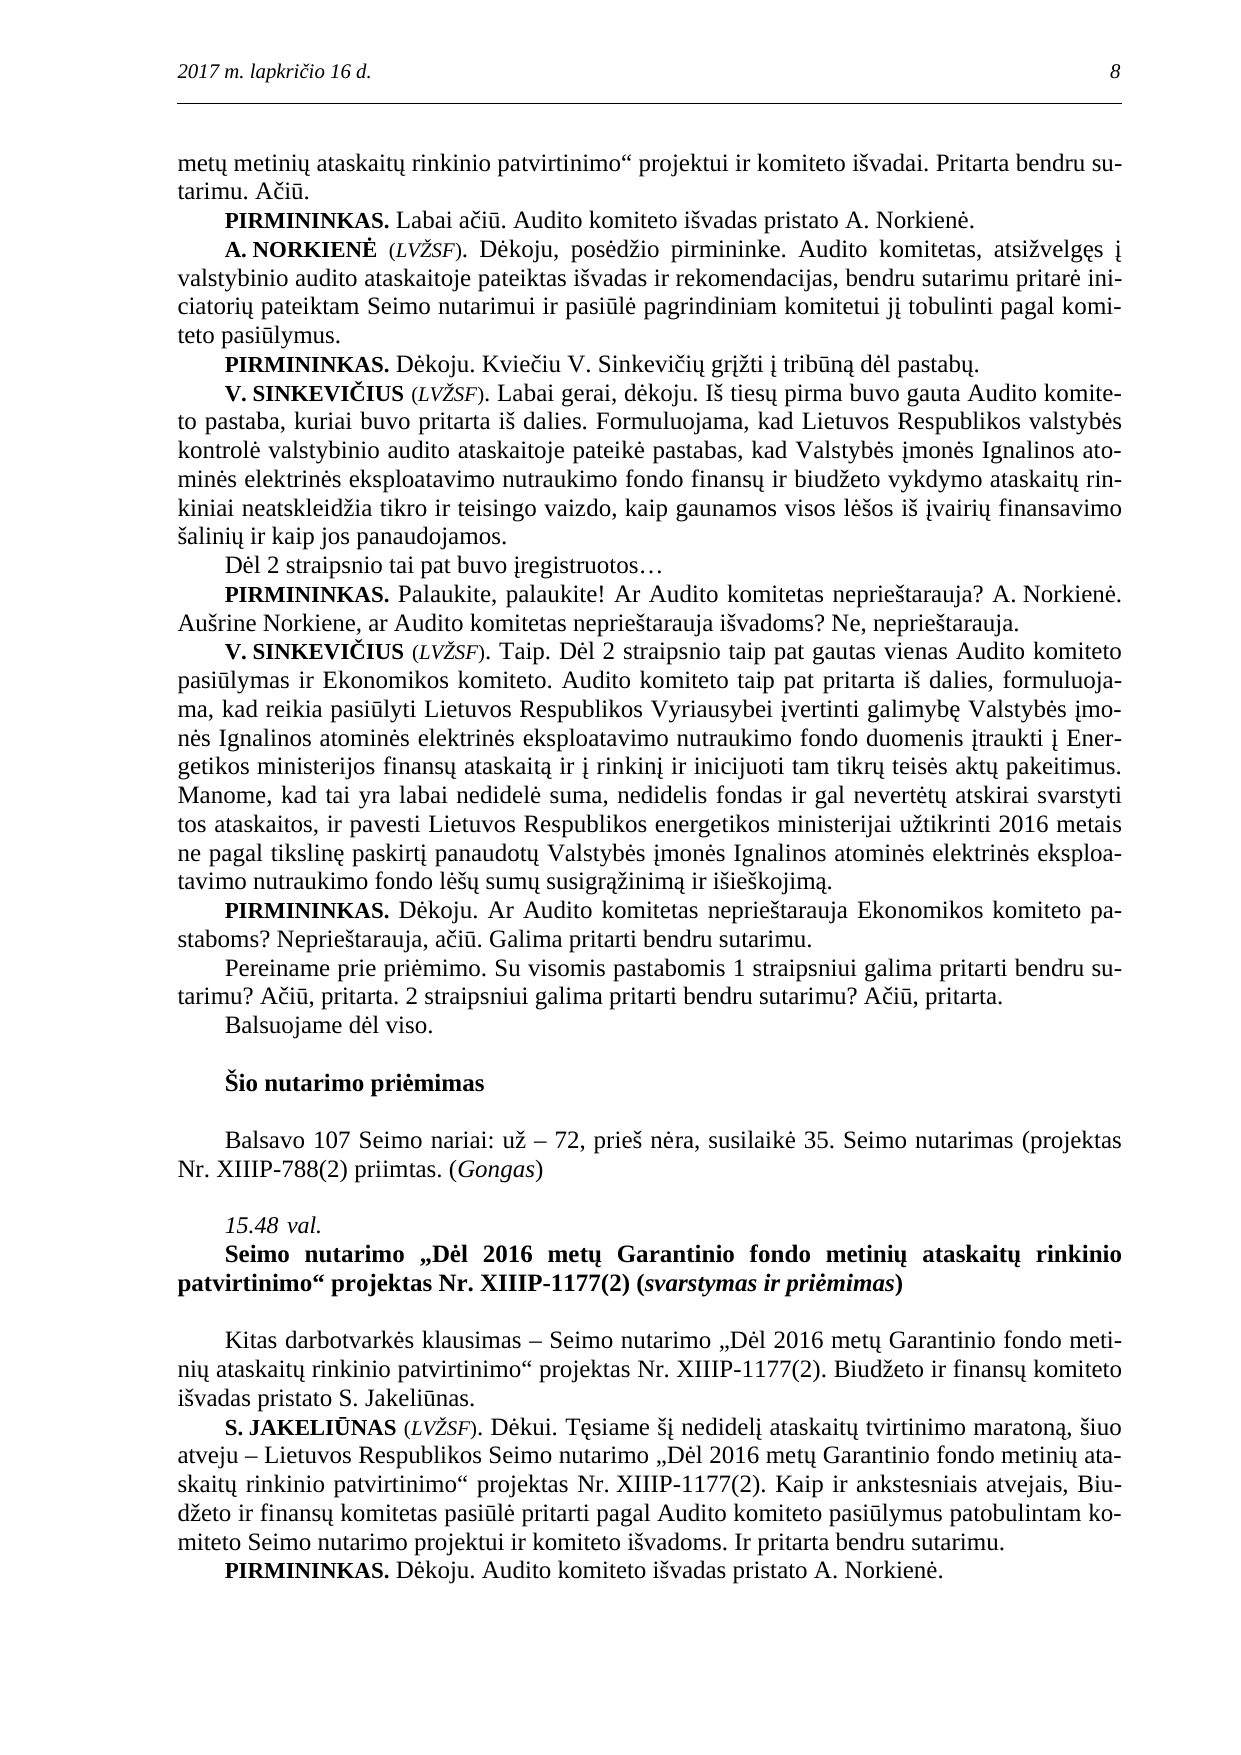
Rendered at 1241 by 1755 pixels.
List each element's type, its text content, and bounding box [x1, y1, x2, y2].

text PIRMININKAS. Dė­ko­ju. Kvie­čiu V. Sin­ke­vi­čių grįž­ti į tri­bū­ną dėl pa­sta­bų. [177, 349, 1122, 378]
text Šio nu­ta­ri­mo pri­ėmi­mas [177, 1068, 1122, 1096]
text Bal­sa­vo 107 Sei­mo na­riai: už – 72, prieš nė­ra, su­si­lai­kė 35. Sei­mo nu­ta­ri­mas (pro­jek­tas Nr. XIIIP-788(2) pri­im­tas. (Gon­gas) [177, 1125, 1122, 1183]
text Ki­tas dar­bo­tvarkės klau­si­mas – Sei­mo nu­ta­ri­mo „Dėl 2016 me­tų Ga­ran­ti­nio fon­do me­ti­nių ata­skai­tų rin­ki­nio pa­tvir­ti­ni­mo“ pro­jek­tas Nr. XIIIP-1177(2). Biu­dže­to ir fi­nan­sų ko­mi­te­to iš­va­das pri­sta­to S. Ja­ke­liū­nas. [177, 1325, 1122, 1412]
text Per­ei­na­me prie pri­ėmi­mo. Su vi­so­mis pa­sta­bo­mis 1 straips­niui ga­li­ma pri­tar­ti ben­dru su­ta­ri­mu? Ačiū, pri­tar­ta. 2 straips­niui ga­li­ma pri­tar­ti ben­dru su­ta­ri­mu? Ačiū, pri­tar­ta. [177, 953, 1122, 1010]
text Dėl 2 straips­nio tai pat bu­vo įre­gist­ruo­tos… [177, 550, 1122, 579]
text S. JAKELIŪNAS (LVŽSF). Dė­kui. Tę­sia­me šį ne­di­de­lį ata­skai­tų tvir­ti­ni­mo ma­ra­to­ną, šiuo at­ve­ju – Lie­tu­vos Res­pub­li­kos Sei­mo nu­ta­ri­mo „Dėl 2016 me­tų Ga­ran­ti­nio fon­do me­ti­nių ata­skai­tų rin­ki­nio pa­tvir­ti­ni­mo“ pro­jek­tas Nr. XIIIP-1177(2). Kaip ir anks­tes­niais at­ve­jais, Biu­dže­to ir fi­nan­sų ko­mi­te­tas pa­siū­lė pri­tar­ti pa­gal Au­di­to ko­mi­te­to pa­siū­ly­mus pa­to­bu­lin­tam ko­mi­te­to Sei­mo nu­ta­ri­mo pro­jek­tui ir ko­mi­te­to iš­va­doms. Ir pri­tar­ta ben­dru su­ta­ri­mu. [177, 1412, 1122, 1555]
text Bal­suo­ja­me dėl vi­so. [177, 1010, 1122, 1039]
text A. NORKIENĖ (LVŽSF). Dė­ko­ju, po­sė­džio pir­mi­nin­ke. Au­di­to ko­mi­te­tas, at­si­žvel­gęs į vals­ty­bi­nio au­di­to ata­skai­to­je pa­teik­tas iš­va­das ir re­ko­men­da­ci­jas, ben­dru su­ta­ri­mu pri­ta­rė ini­cia­to­rių pa­teik­tam Sei­mo nu­ta­ri­mui ir pa­siū­lė pa­grin­di­niam ko­mi­te­tui jį to­bu­lin­ti pa­gal ko­mi­te­to pa­siū­ly­mus. [177, 234, 1122, 349]
text V. SINKEVIČIUS (LVŽSF). La­bai ge­rai, dė­ko­ju. Iš tie­sų pir­ma bu­vo gau­ta Au­di­to ko­mi­te­to pa­sta­ba, ku­riai bu­vo pri­tar­ta iš da­lies. For­mu­luo­ja­ma, kad Lie­tu­vos Res­pub­li­kos vals­ty­bės kon­tro­lė vals­ty­bi­nio au­di­to ata­skai­to­je pa­tei­kė pa­sta­bas, kad Vals­ty­bės įmo­nės Ig­na­li­nos ato­mi­nės elek­tri­nės eks­plo­a­ta­vi­mo nu­trau­ki­mo fon­do fi­nan­sų ir biu­dže­to vyk­dy­mo ata­skai­tų rin­ki­niai ne­at­sklei­džia tik­ro ir tei­sin­go vaiz­do, kaip gau­na­mos vi­sos lė­šos iš įvai­rių fi­nan­sa­vi­mo ša­li­nių ir kaip jos pa­nau­do­ja­mos. [177, 378, 1122, 550]
text PIRMININKAS. Dė­ko­ju. Au­di­to ko­mi­te­to iš­va­das pri­sta­to A. Nor­kie­nė. [177, 1555, 1122, 1584]
text me­tų me­ti­nių ata­skai­tų rin­ki­nio pa­tvir­ti­ni­mo“ pro­jek­tui ir ko­mi­te­to iš­va­dai. Pri­tar­ta ben­dru su­ta­ri­mu. Ačiū. [177, 148, 1122, 205]
text V. SINKEVIČIUS (LVŽSF). Taip. Dėl 2 straips­nio taip pat gau­tas vie­nas Au­di­to ko­mi­te­to pa­siū­ly­mas ir Eko­no­mi­kos ko­mi­te­to. Au­di­to ko­mi­te­to taip pat pri­tar­ta iš da­lies, for­mu­luo­ja­ma, kad rei­kia pa­siū­ly­ti Lie­tu­vos Res­pub­li­kos Vy­riau­sy­bei įver­tin­ti ga­li­my­bę Vals­ty­bės įmo­nės Ig­na­li­nos ato­mi­nės elek­tri­nės eks­plo­a­ta­vi­mo nu­trau­ki­mo fon­do duo­me­nis įtrauk­ti į Ener­ge­ti­kos mi­nis­te­ri­jos fi­nan­sų ata­skai­tą ir į rin­ki­nį ir ini­ci­juo­ti tam tik­rų tei­sės ak­tų pa­kei­ti­mus. Ma­no­me, kad tai yra la­bai ne­di­de­lė su­ma, ne­di­de­lis fon­das ir gal ne­ver­tė­tų at­ski­rai svars­ty­ti tos ata­skai­tos, ir pa­ves­ti Lie­tu­vos Res­pub­li­kos ener­ge­ti­kos mi­nis­te­ri­jai už­tik­rin­ti 2016 me­tais ne pa­gal tiks­li­nę pa­skir­tį pa­nau­do­tų Vals­ty­bės įmo­nės Ig­na­li­nos ato­mi­nės elek­tri­nės eks­plo­a­ta­vi­mo nu­trau­ki­mo fon­do lė­šų su­mų su­si­grą­ži­ni­mą ir iš­ieš­ko­ji­mą. [177, 636, 1122, 895]
text PIRMININKAS. Dė­ko­ju. Ar Au­di­to ko­mi­te­tas ne­pri­eš­ta­rau­ja Eko­no­mi­kos ko­mi­te­to pa­sta­boms? Ne­pri­eš­ta­rau­ja, ačiū. Ga­li­ma pri­tar­ti ben­dru su­ta­ri­mu. [177, 895, 1122, 953]
text PIRMININKAS. Pa­lau­ki­te, pa­lau­ki­te! Ar Au­di­to ko­mi­te­tas ne­pri­eš­ta­rau­ja? A. Nor­kie­nė. Auš­ri­ne Nor­kie­ne, ar Au­di­to ko­mi­te­tas ne­pri­eš­ta­rau­ja iš­va­doms? Ne, ne­pri­eš­ta­rau­ja. [177, 579, 1122, 636]
text 15.48 val. [224, 1211, 1122, 1239]
text PIRMININKAS. La­bai ačiū. Au­di­to ko­mi­te­to iš­va­das pri­sta­­to A. Nor­kie­nė. [177, 205, 1122, 234]
text Sei­mo nu­ta­ri­mo „Dėl 2016 me­tų Ga­ran­ti­nio fon­do me­ti­nių ata­skai­tų rin­ki­nio patvir­ti­ni­mo“ pro­jek­tas Nr. XIIIP-1177(2) (svars­ty­mas ir pri­ėmi­mas) [177, 1239, 1122, 1297]
